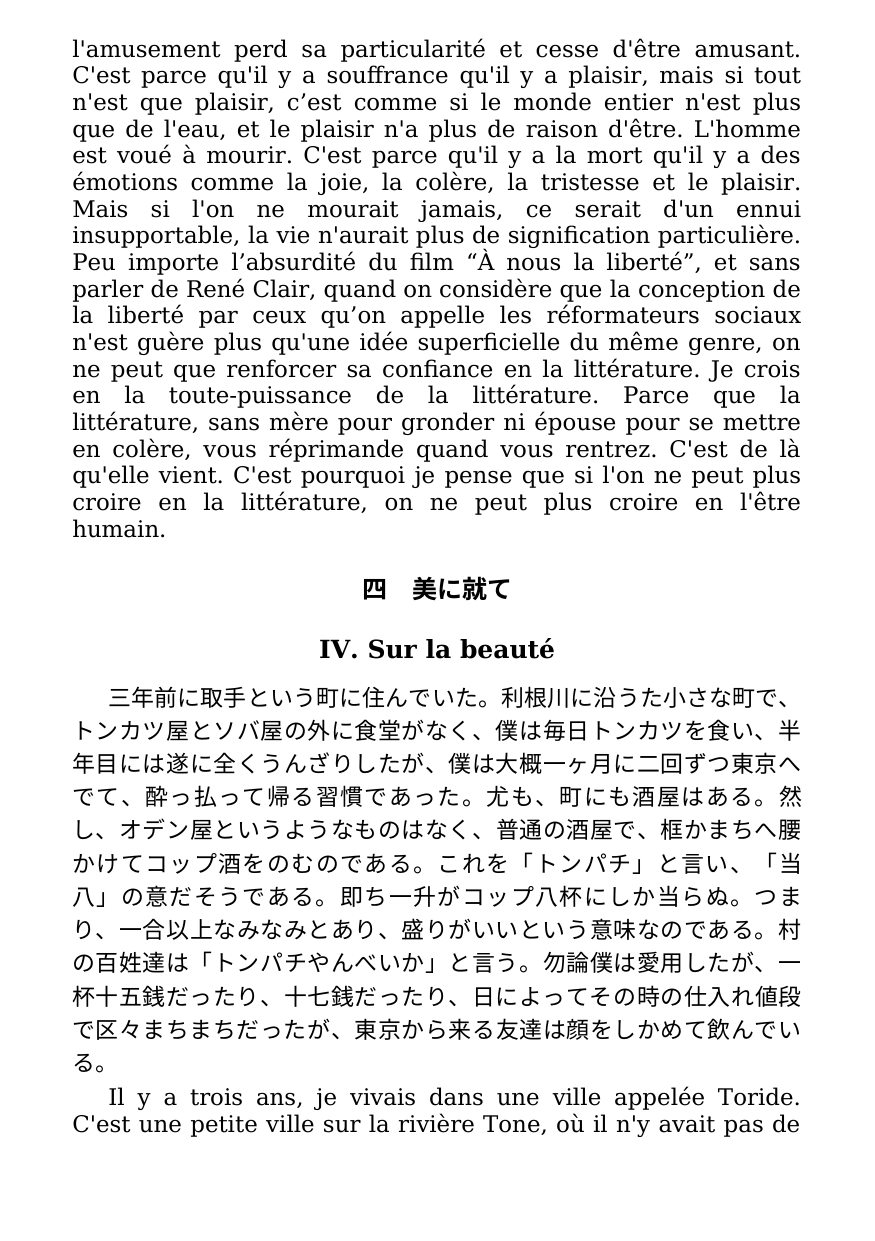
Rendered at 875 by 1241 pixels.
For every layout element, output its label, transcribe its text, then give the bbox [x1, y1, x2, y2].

subtitle 四 美に就て [36, 566, 838, 606]
text l'amusement perd sa particularité et cesse d'être amusant. C'est parce qu'il y a souffrance qu'il y a plaisir, mais si tout n'est que plaisir, c’est comme si le monde entier n'est plus que de l'eau, et le plaisir n'a plus de raison d'être. L'homme est voué à mourir. C'est parce qu'il y a la mort qu'il y a des émotions comme la joie, la colère, la tristesse et le plaisir. Mais si l'on ne mourait jamais, ce serait d'un ennui insupportable, la vie n'aurait plus de signification particulière. Peu importe l’absurdité du film “À nous la liberté”, et sans parler de René Clair, quand on considère que la conception de la liberté par ceux qu’on appelle les réformateurs sociaux n'est guère plus qu'une idée superficielle du même genre, on ne peut que renforcer sa confiance en la littérature. Je crois en la toute-puissance de la littérature. Parce que la littérature, sans mère pour gronder ni épouse pour se mettre en colère, vous réprimande quand vous rentrez. C'est de là qu'elle vient. C'est pourquoi je pense que si l'on ne peut plus croire en la littérature, on ne peut plus croire en l'être humain. [72, 36, 802, 543]
text Il y a trois ans, je vivais dans une ville appelée Toride. C'est une petite ville sur la rivière Tone, où il n'y avait pas de [72, 1084, 802, 1137]
subtitle IV. Sur la beauté [36, 632, 838, 668]
text 三年前に取手という町に住んでいた。利根川に沿うた小さな町で、トンカツ屋とソバ屋の外に食堂がなく、僕は毎日トンカツを食い、半年目には遂に全くうんざりしたが、僕は大概一ヶ月に二回ずつ東京へでて、酔っ払って帰る習慣であった。尤も、町にも酒屋はある。然し、オデン屋というようなものはなく、普通の酒屋で、框かまちへ腰かけてコップ酒をのむのである。これを「トンパチ」と言い、「当八」の意だそうである。即ち一升がコップ八杯にしか当らぬ。つまり、一合以上なみなみとあり、盛りがいいという意味なのである。村の百姓達は「トンパチやんべいか」と言う。勿論僕は愛用したが、一杯十五銭だったり、十七銭だったり、日によってその時の仕入れ値段で区々まちまちだったが、東京から来る友達は顔をしかめて飲んでいる。 [72, 679, 802, 1078]
